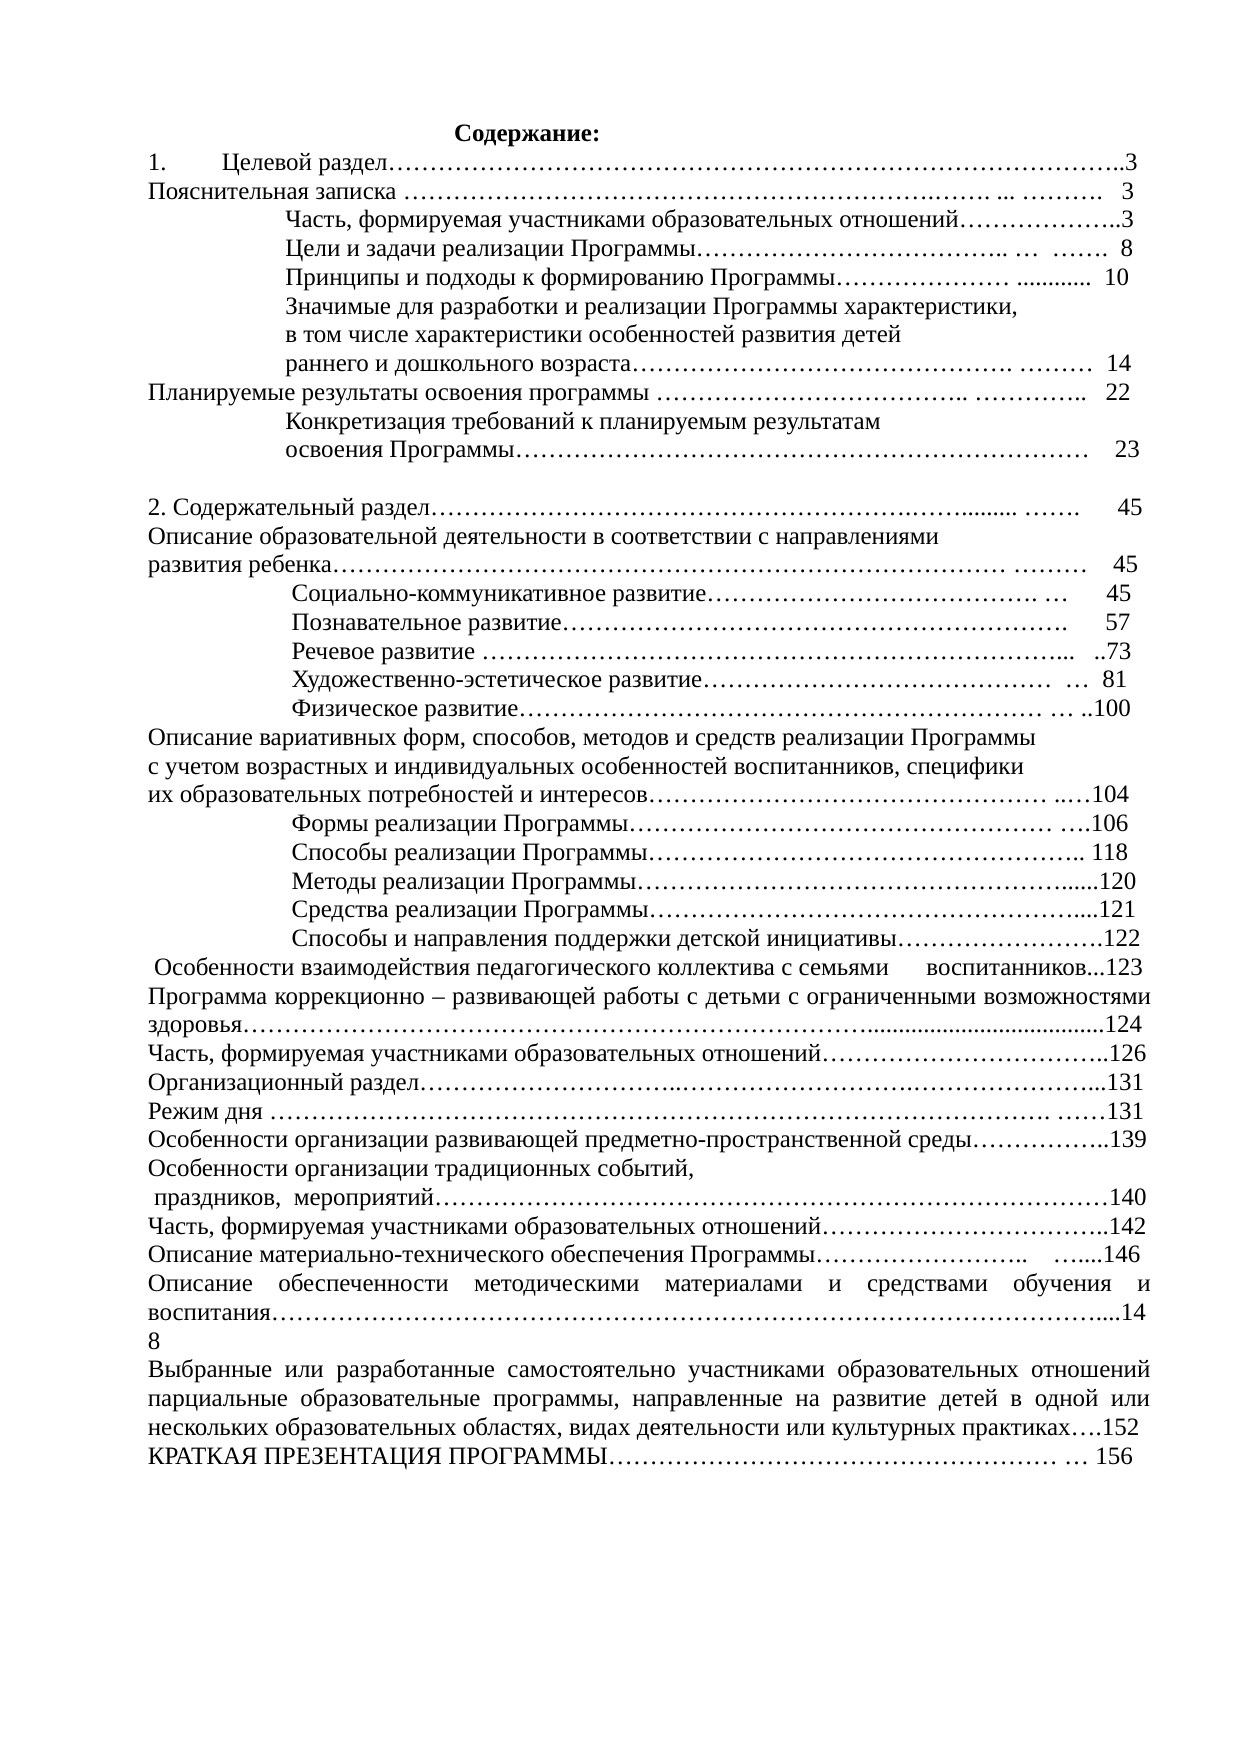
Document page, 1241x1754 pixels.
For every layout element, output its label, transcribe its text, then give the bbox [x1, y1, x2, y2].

text в том числе характеристики особенностей развития детей [148, 319, 1152, 348]
text Средства реализации Программы……………………………………………....121 [148, 894, 1152, 923]
text Выбранные или разработанные самостоятельно участниками образовательных отношений парциальные образовательные программы, направленные на развитие детей в одной или нескольких образовательных областях, видах деятельности или культурных практиках….152 [148, 1354, 1152, 1441]
text Часть, формируемая участниками образовательных отношений……………………………..126 [148, 1038, 1152, 1067]
text Цели и задачи реализации Программы……………………………….. … ……. 8 [148, 233, 1152, 262]
text Физическое развитие……………………………………………………… … ..100 [148, 693, 1152, 722]
text Часть, формируемая участниками образовательных отношений……………………………..142 [148, 1211, 1152, 1239]
text Пояснительная записка ……………………………………………………….……. ... ………. 3 [148, 176, 1152, 204]
text Описание материально-технического обеспечения Программы…………………….. …....146 [148, 1239, 1152, 1268]
text Организационный раздел…………………………..……………………….…………………...131 [148, 1067, 1152, 1096]
text Методы реализации Программы……………………………………………......120 [148, 866, 1152, 894]
text Описание вариативных форм, способов, методов и средств реализации Программы [148, 722, 1152, 751]
text 1. Целевой раздел……………………………………………………………………………..3 [148, 147, 1152, 176]
text Описание обеспеченности методическими материалами и средствами обучения и воспитания………………………………………………………………………………………....148 [148, 1268, 1152, 1354]
text 2. Содержательный раздел………………………………………………….……......... ……. 45 [148, 492, 1152, 521]
text с учетом возрастных и индивидуальных особенностей воспитанников, специфики [148, 751, 1152, 779]
text Принципы и подходы к формированию Программы………………… ............ 10 [148, 262, 1152, 291]
text Содержание: [148, 118, 1152, 147]
text Описание образовательной деятельности в соответствии с направлениями [148, 521, 1152, 549]
text Художественно-эстетическое развитие…………………………………… … 81 [148, 664, 1152, 693]
text Особенности организации традиционных событий, [148, 1153, 1152, 1182]
text Значимые для разработки и реализации Программы характеристики, [148, 291, 1152, 319]
text Формы реализации Программы…………………………………………… ….106 [148, 808, 1152, 837]
text Способы реализации Программы…………………………………………….. 118 [148, 837, 1152, 866]
text Особенности организации развивающей предметно-пространственной среды……………..139 [148, 1124, 1152, 1153]
text Режим дня …………………………………………………………………………………. ……131 [148, 1096, 1152, 1124]
text раннего и дошкольного возраста………………………………………. ……… 14 [148, 348, 1152, 377]
text Способы и направления поддержки детской инициативы…………………….122 [148, 923, 1152, 952]
text Познавательное развитие……………………………………………………. 57 [148, 607, 1152, 636]
text Программа коррекционно – развивающей работы с детьми с ограниченными возможностями здоровья…………………………………………………………………......................................124 [148, 981, 1152, 1038]
text освоения Программы…………………………………………………………… 23 [148, 434, 1152, 463]
text Особенности взаимодействия педагогического коллектива с семьями воспитанников...123 [148, 952, 1152, 981]
text их образовательных потребностей и интересов………………………………………… ..…104 [148, 779, 1152, 808]
text Часть, формируемая участниками образовательных отношений………………..3 [148, 204, 1152, 233]
text развития ребенка……………………………………………………………………… ……… 45 [148, 549, 1152, 578]
text КРАТКАЯ ПРЕЗЕНТАЦИЯ ПРОГРАММЫ……………………………………………… … 156 [148, 1441, 1152, 1469]
text Планируемые результаты освоения программы ……………………………….. ………….. 22 [148, 377, 1152, 406]
text Конкретизация требований к планируемым результатам [148, 406, 1152, 434]
text Социально-коммуникативное развитие…………………………………. … 45 [148, 578, 1152, 607]
text праздников, мероприятий………………………………………………………………………140 [148, 1182, 1152, 1211]
text Речевое развитие ……………………………………………………………... ..73 [148, 636, 1152, 664]
